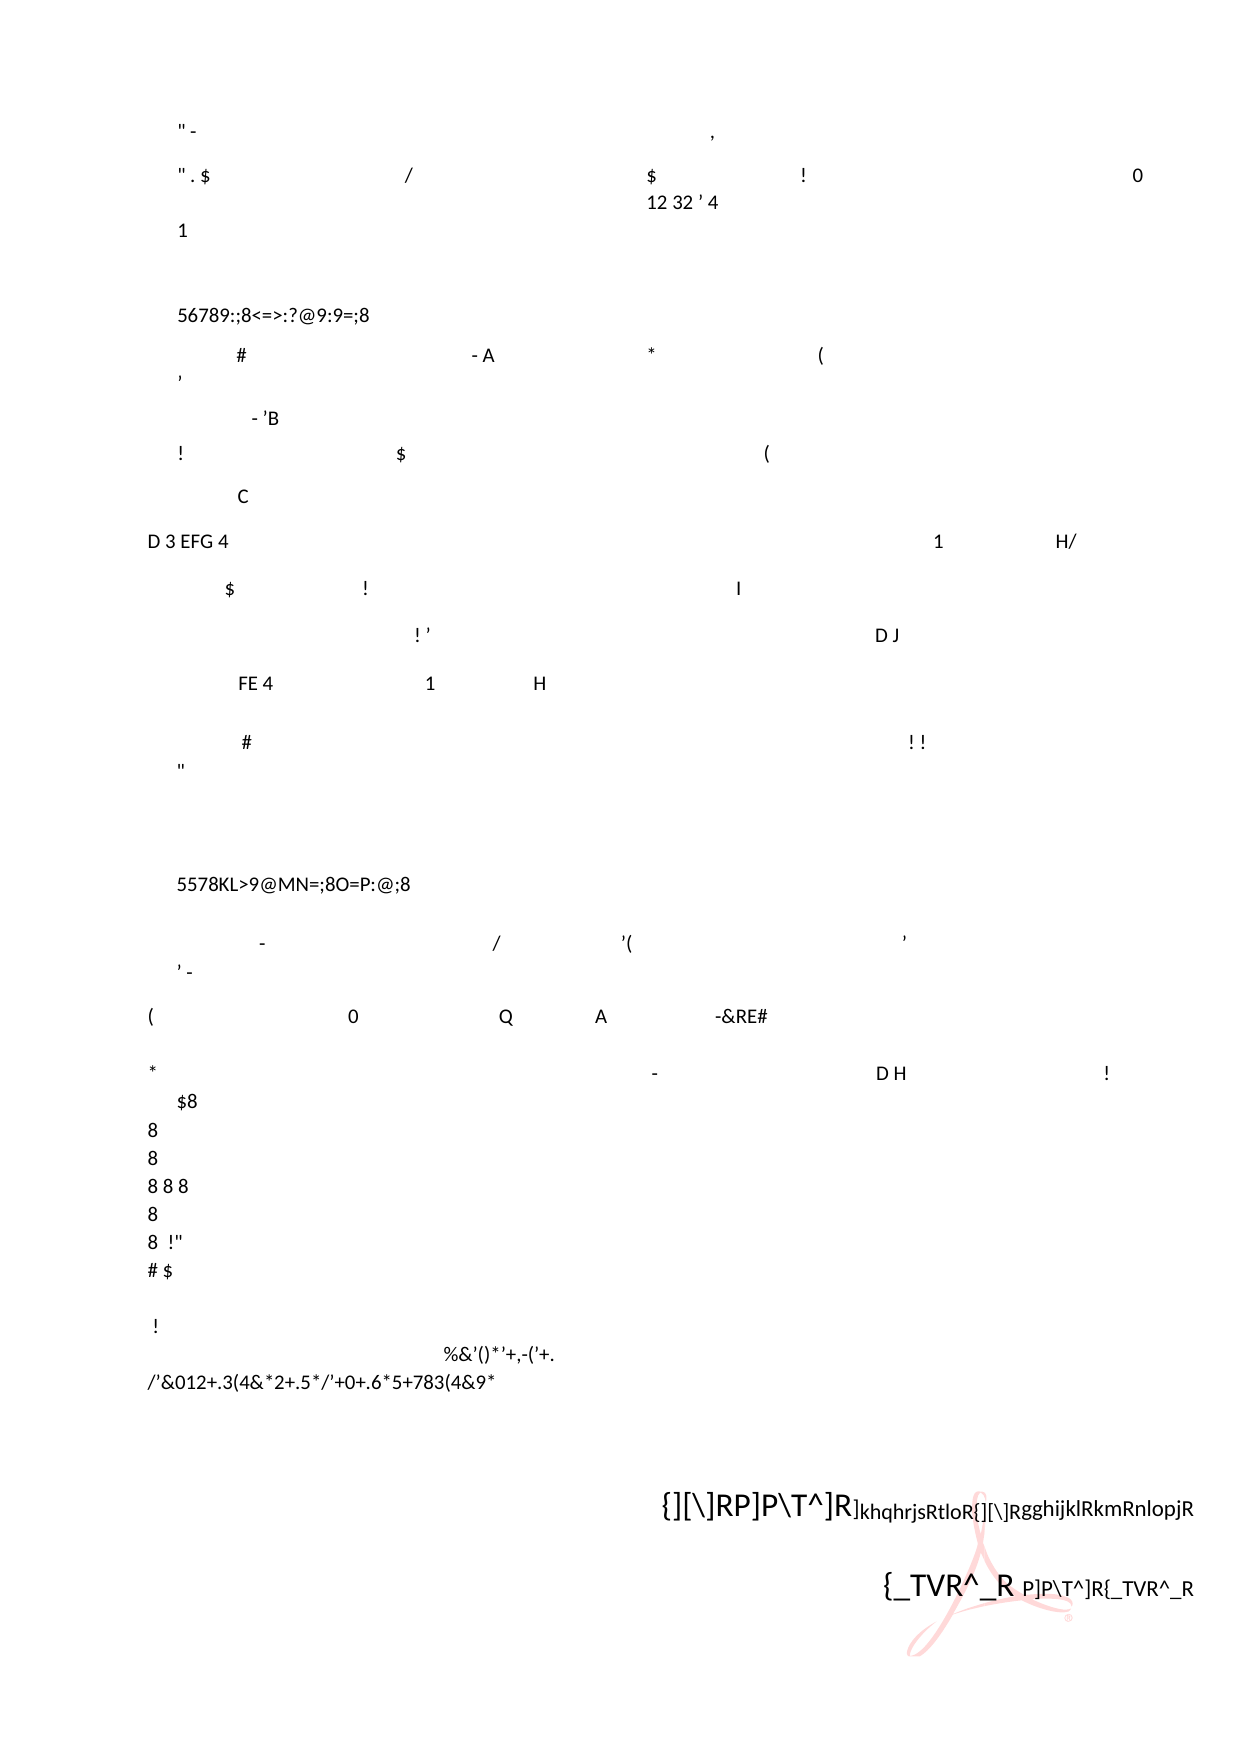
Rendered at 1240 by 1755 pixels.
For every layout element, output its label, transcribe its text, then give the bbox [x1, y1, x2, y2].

table_cell , [646, 118, 1143, 162]
text {][\]RP]P\T^]R]khqhrjsRtloR{][\]RgghijklRkmRnlopjR [147, 1483, 1194, 1525]
table_cell [461, 440, 646, 484]
table_cell [461, 162, 646, 343]
table_cell # ’ - ’B [177, 343, 461, 440]
text {_TVR^_R P]P\T^]R{_TVR^_R [993, 1564, 1194, 1605]
text 5578KL>9@MN=;8O=P:@;8 [176, 871, 1151, 896]
table_cell " . $ / 1 56789:;8<=>:?@9:9=;8 [177, 162, 461, 343]
text ’ - [176, 959, 1151, 984]
table_cell ! $ [177, 440, 461, 484]
table_cell " - [177, 118, 461, 162]
text FE 4 1 H [147, 668, 1236, 696]
text {_TVR^_R P]P\T^]R{_TVR^_R [147, 1564, 970, 1605]
text $ ! I [147, 573, 1236, 601]
text # ! ! [147, 727, 1236, 755]
table_cell $ ! 0 12 32 ’ 4 [646, 162, 1143, 343]
text " [176, 758, 1151, 783]
text 8 8 8 8 8 !"# $ ! [147, 1173, 189, 1338]
text %&’()*’+,-(’+. [443, 1341, 1151, 1367]
text ( 0 Q A -&RE# [147, 1003, 1236, 1029]
text - / ’( ’ [147, 928, 1236, 956]
text {_TVR^_R P]P\T^]R{_TVR^_R [959, 1564, 1010, 1605]
text 8 [147, 1145, 1151, 1171]
table_cell * ( [646, 343, 1143, 440]
text D 3 EFG 4 1 H/ [147, 528, 1236, 554]
table_cell [461, 118, 646, 162]
text $8 [176, 1089, 1151, 1114]
text /’&012+.3(4&*2+.5*/’+0+.6*5+783(4&9* [147, 1369, 1151, 1395]
text ! ’ D J [147, 620, 1236, 648]
text C [237, 484, 1151, 509]
table_cell ( [646, 440, 1143, 484]
table_cell - A [461, 343, 646, 440]
text * - D H ! [147, 1060, 1236, 1086]
text 8 [147, 1117, 1151, 1142]
